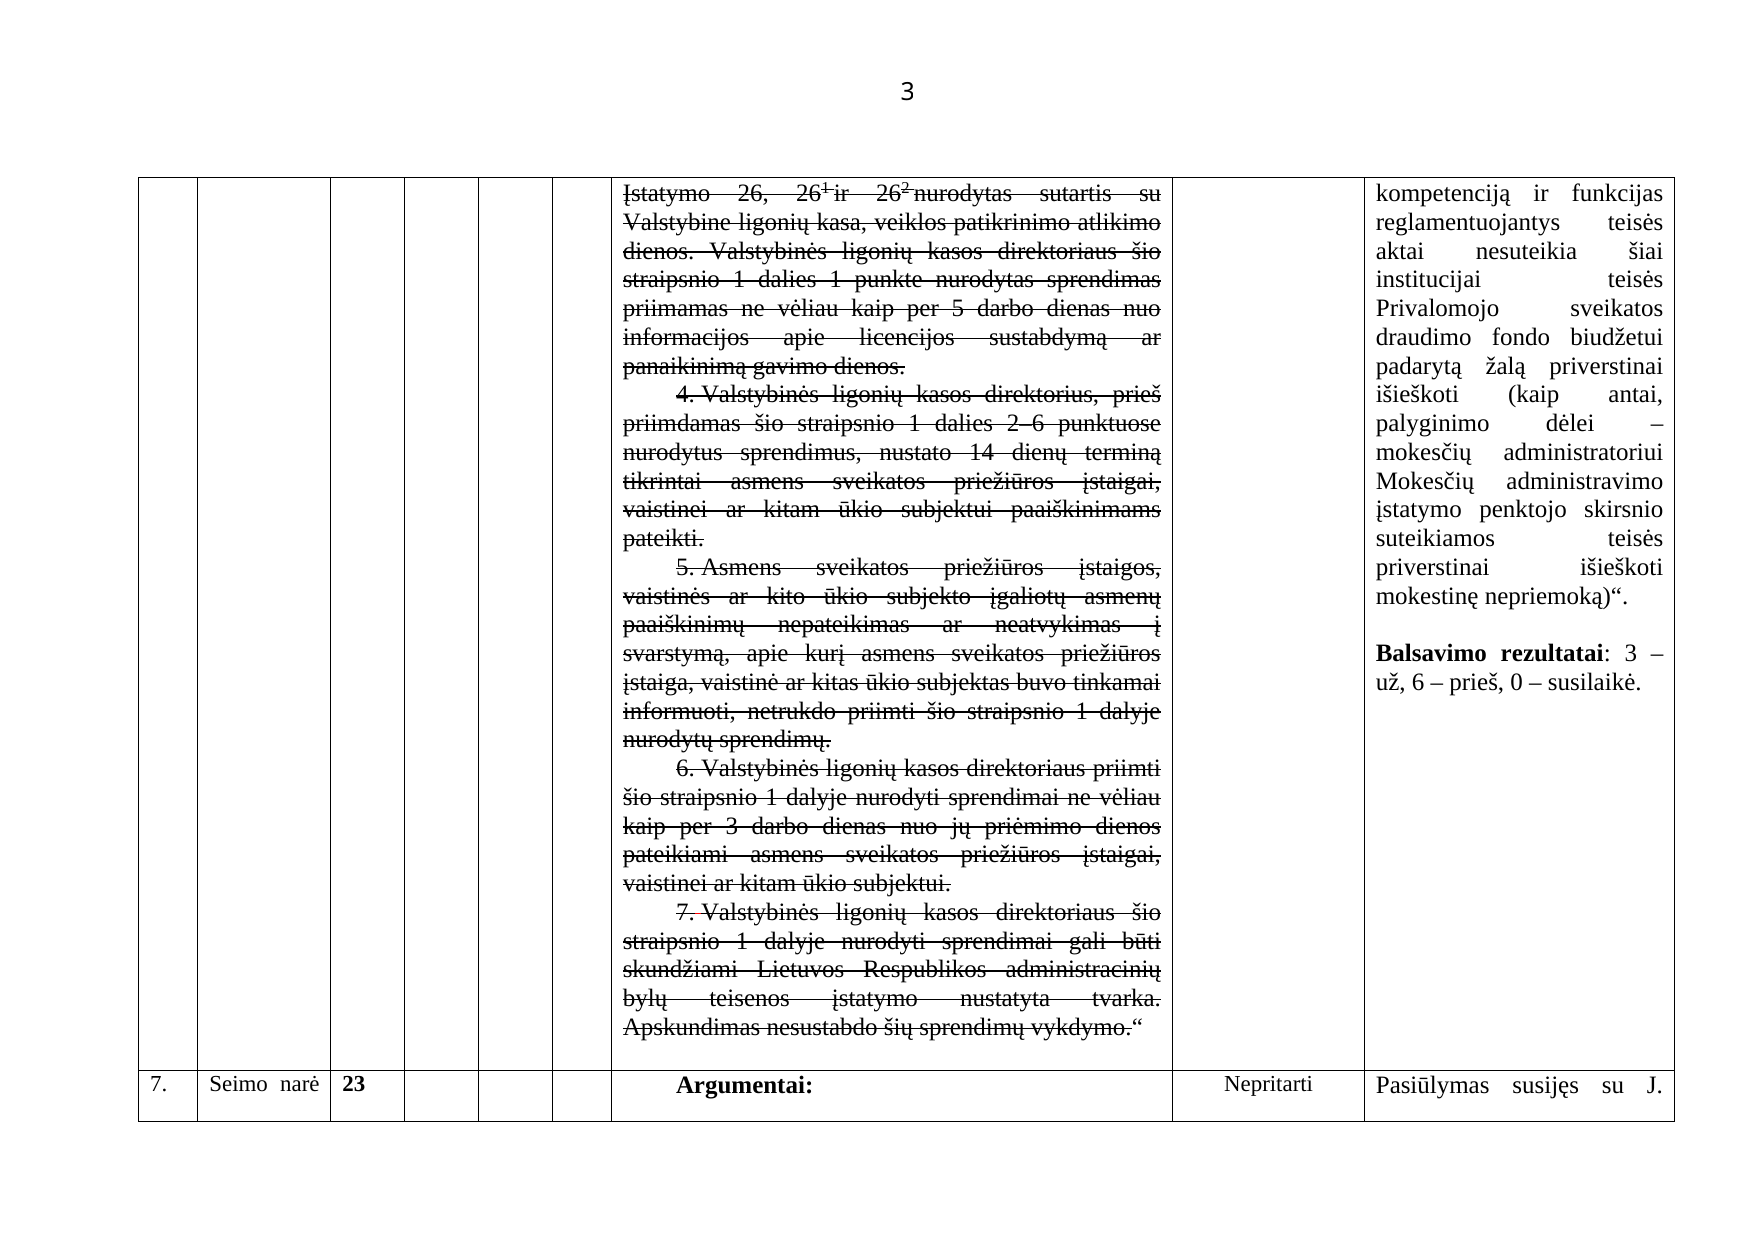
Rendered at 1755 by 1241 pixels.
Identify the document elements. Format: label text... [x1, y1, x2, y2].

table_cell Pasiūlymas susijęs su J. [1365, 1071, 1674, 1121]
table_cell [405, 178, 478, 1069]
table_cell [479, 178, 552, 1069]
table_cell 23 [331, 1071, 404, 1121]
table_cell [198, 178, 330, 1069]
table_cell Nepritarti [1173, 1071, 1364, 1121]
table_cell [553, 178, 611, 1069]
table_cell [405, 1071, 478, 1121]
table_cell 7. [139, 1071, 197, 1121]
table_cell Argumentai: [612, 1071, 1172, 1121]
table_cell [553, 1071, 611, 1121]
table_cell [139, 178, 197, 1069]
table_cell [331, 178, 404, 1069]
table_cell Įstatymo 26, 261 ir 262 nurodytas sutartis su Valstybine ligonių kasa, veiklos patikrinimo atlikimo dienos. Valstybinės ligonių kasos direktoriaus šio straipsnio 1 dalies 1 punkte nurodytas sprendimas priimamas ne vėliau kaip per 5 darbo dienas nuo informacijos apie licencijos sustabdymą ar panaikinimą gavimo dienos. 4. Valstybinės ligonių kasos direktorius, prieš priimdamas šio straipsnio 1 dalies 2–6 punktuose nurodytus sprendimus, nustato 14 dienų terminą tikrintai asmens sveikatos priežiūros įstaigai, vaistinei ar kitam ūkio subjektui paaiškinimams pateikti. 5. Asmens sveikatos priežiūros įstaigos, vaistinės ar kito ūkio subjekto įgaliotų asmenų paaiškinimų nepateikimas ar neatvykimas į svarstymą, apie kurį asmens sveikatos priežiūros įstaiga, vaistinė ar kitas ūkio subjektas buvo tinkamai informuoti, netrukdo priimti šio straipsnio 1 dalyje nurodytų sprendimų. 6. Valstybinės ligonių kasos direktoriaus priimti šio straipsnio 1 dalyje nurodyti sprendimai ne vėliau kaip per 3 darbo dienas nuo jų priėmimo dienos pateikiami asmens sveikatos priežiūros įstaigai, vaistinei ar kitam ūkio subjektui. 7. Valstybinės ligonių kasos direktoriaus šio straipsnio 1 dalyje nurodyti sprendimai gali būti skundžiami Lietuvos Respublikos administracinių bylų teisenos įstatymo nustatyta tvarka. Apskundimas nesustabdo šių sprendimų vykdymo.“ [612, 178, 1172, 1069]
table_cell [1173, 178, 1364, 1069]
table_cell [479, 1071, 552, 1121]
table_cell kompetenciją ir funkcijas reglamentuojantys teisės aktai nesuteikia šiai institucijai teisės Privalomojo sveikatos draudimo fondo biudžetui padarytą žalą priverstinai išieškoti (kaip antai, palyginimo dėlei – mokesčių administratoriui Mokesčių administravimo įstatymo penktojo skirsnio suteikiamos teisės priverstinai išieškoti mokestinę nepriemoką)“. Balsavimo rezultatai: 3 – už, 6 – prieš, 0 – susilaikė. [1365, 178, 1674, 1069]
table_cell Seimo narė [198, 1071, 330, 1121]
